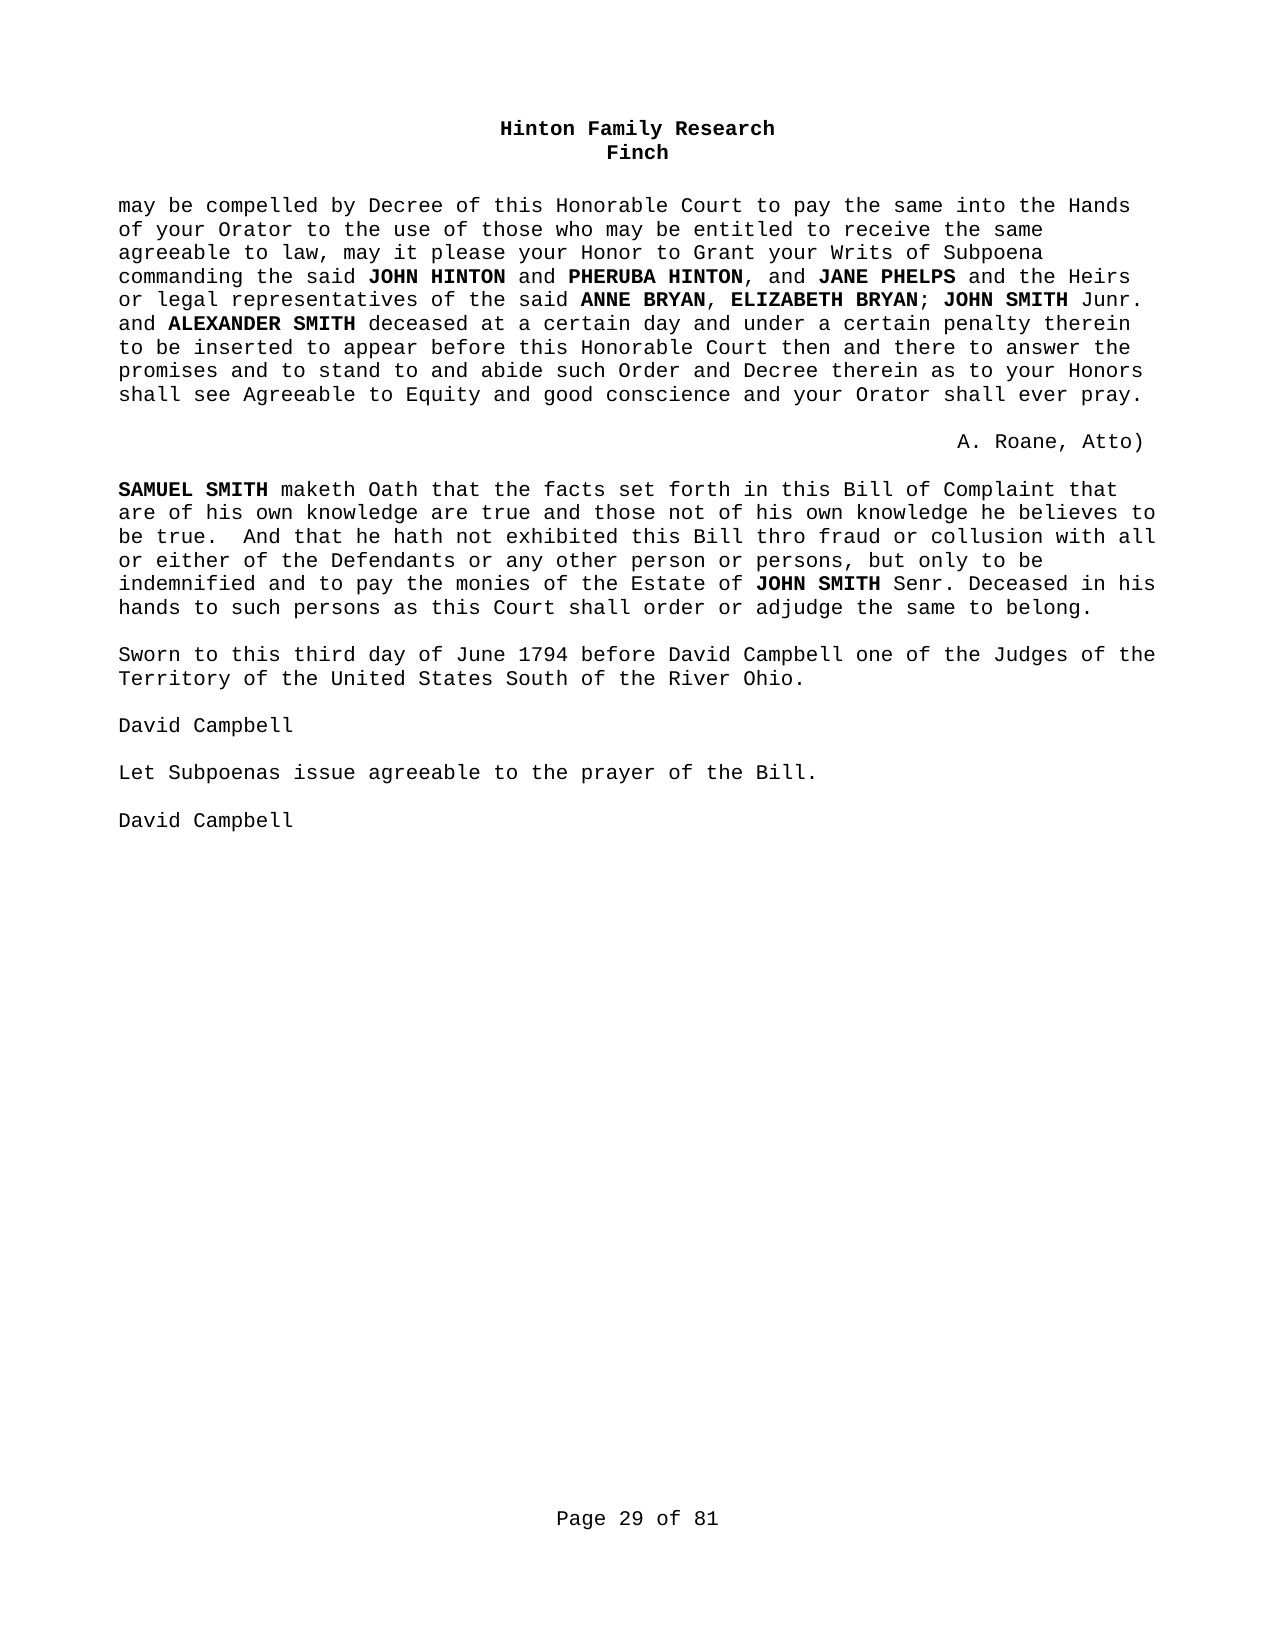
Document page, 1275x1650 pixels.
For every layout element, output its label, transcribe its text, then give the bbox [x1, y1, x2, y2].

text Sworn to this third day of June 1794 before David Campbell one of the Judges of the Territory of the United States South of the River Ohio. [118, 644, 1157, 691]
text A. Roane, Atto) [118, 431, 1157, 455]
text David Campbell [118, 715, 1157, 739]
text SAMUEL Smith maketh Oath that the facts set forth in this Bill of Complaint that are of his own knowledge are true and those not of his own knowledge he believes to be true. And that he hath not exhibited this Bill thro fraud or collusion with all or either of the Defendants or any other person or persons, but only to be indemnified and to pay the monies of the Estate of John Smith Senr. Deceased in his hands to such persons as this Court shall order or adjudge the same to belong. [118, 479, 1157, 621]
text David Campbell [118, 810, 1157, 833]
text Let Subpoenas issue agreeable to the prayer of the Bill. [118, 762, 1157, 786]
text may be compelled by Decree of this Honorable Court to pay the same into the Hands of your Orator to the use of those who may be entitled to receive the same agreeable to law, may it please your Honor to Grant your Writs of Subpoena commanding the said John Hinton and Pheruba Hinton, and Jane Phelps and the Heirs or legal representatives of the said Anne BRYAN, Elizabeth BRYAN; John Smith Junr. and Alexander Smith deceased at a certain day and under a certain penalty therein to be inserted to appear before this Honorable Court then and there to answer the promises and to stand to and abide such Order and Decree therein as to your Honors shall see Agreeable to Equity and good conscience and your Orator shall ever pray. [118, 195, 1157, 408]
